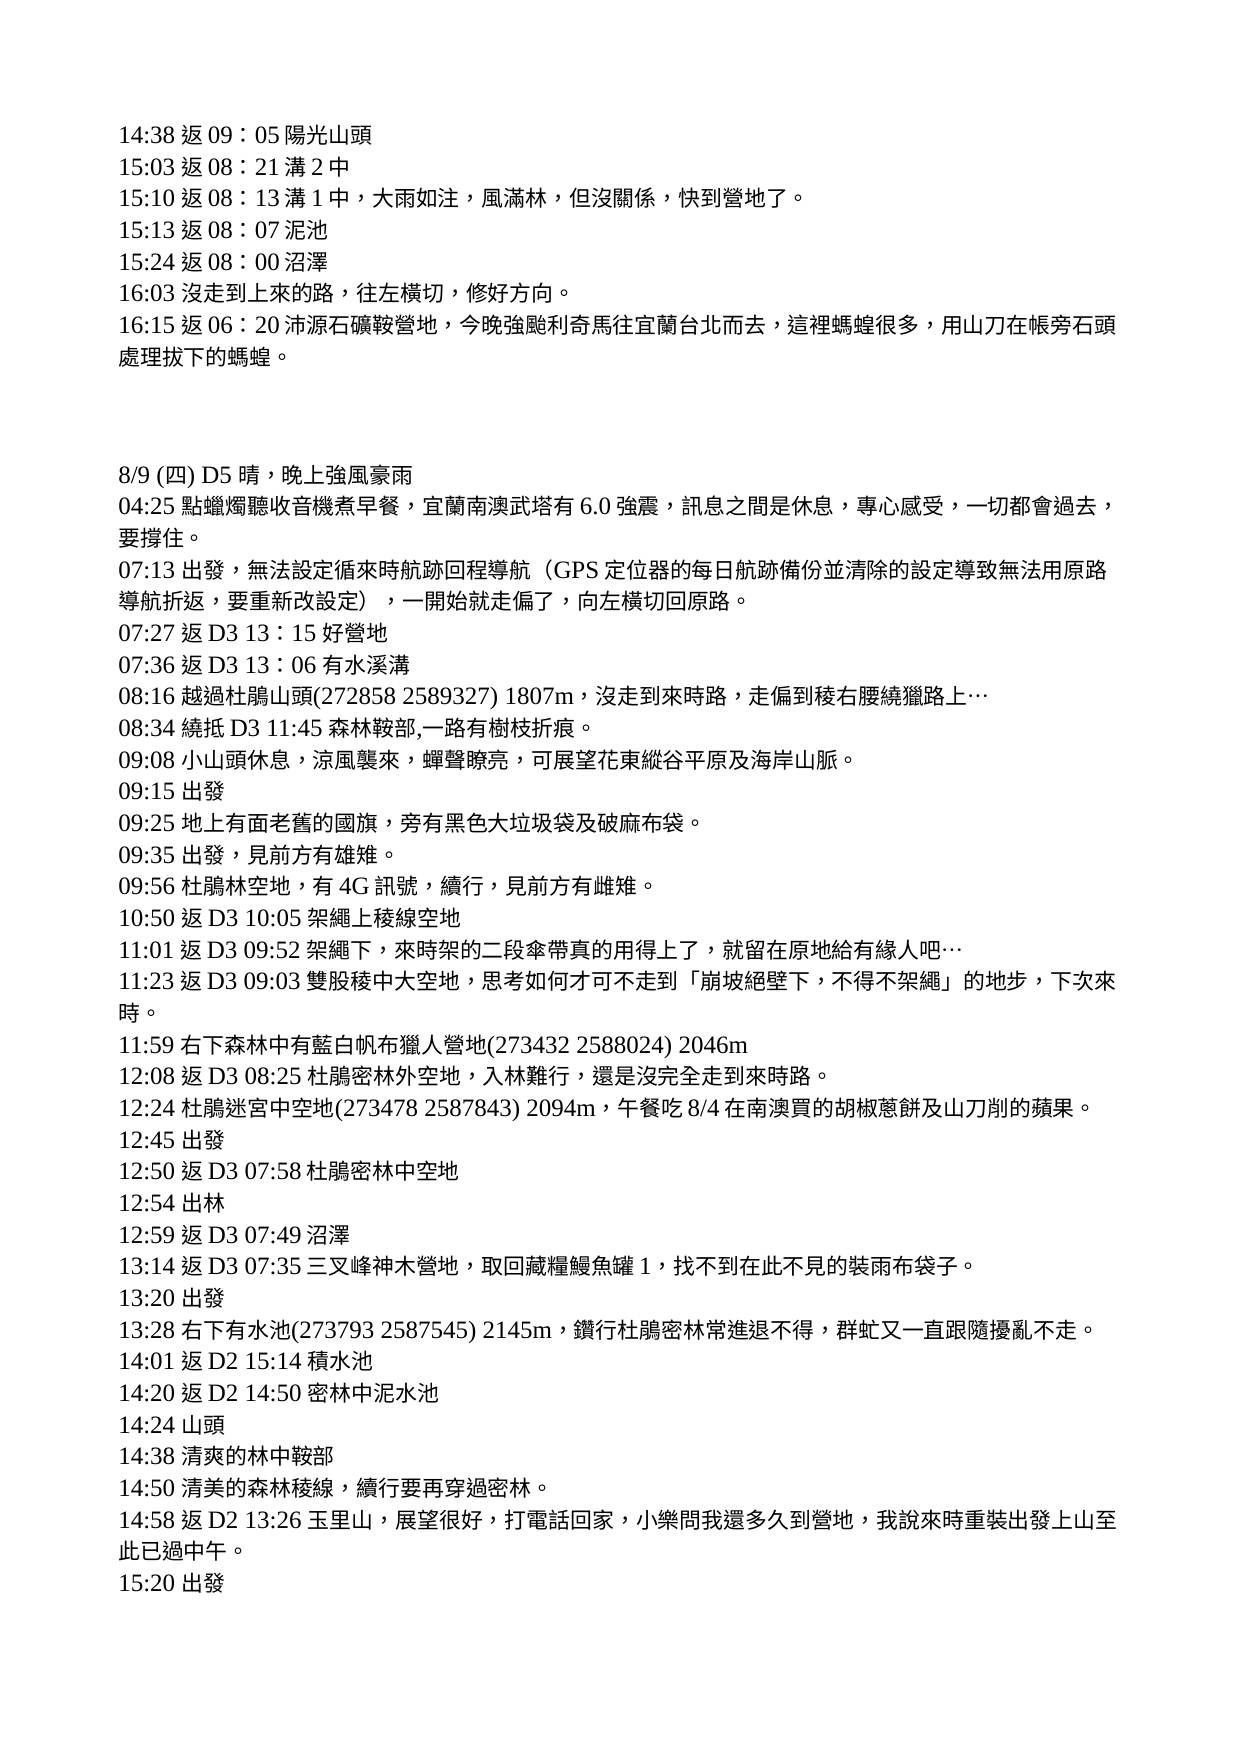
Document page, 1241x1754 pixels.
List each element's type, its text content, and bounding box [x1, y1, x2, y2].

text 8/9 (四) D5 晴，晚上強風豪雨 [118, 458, 1122, 489]
text 09:25 地上有面老舊的國旗，旁有黑色大垃圾袋及破麻布袋。 [118, 806, 1122, 838]
text 08:34 繞抵D3 11:45 森林鞍部,一路有樹枝折痕。 [118, 711, 1122, 743]
text 15:10 返08：13溝1中，大雨如注，風滿林，但沒關係，快到營地了。 [118, 181, 1122, 213]
text 16:03 沒走到上來的路，往左橫切，修好方向。 [118, 276, 1122, 308]
text 11:23 返D3 09:03 雙股稜中大空地，思考如何才可不走到「崩坡絕壁下，不得不架繩」的地步，下次來時。 [118, 964, 1122, 1028]
text 12:08 返D3 08:25 杜鵑密林外空地，入林難行，還是沒完全走到來時路。 [118, 1059, 1122, 1091]
text 14:58 返D2 13:26 玉里山，展望很好，打電話回家，小樂問我還多久到營地，我說來時重裝出發上山至此已過中午。 [118, 1503, 1122, 1566]
text 13:20 出發 [118, 1281, 1122, 1313]
text 14:24 山頭 [118, 1408, 1122, 1439]
text 09:15 出發 [118, 774, 1122, 806]
text 08:16 越過杜鵑山頭(272858 2589327) 1807m，沒走到來時路，走偏到稜右腰繞獵路上… [118, 679, 1122, 711]
text 11:59 右下森林中有藍白帆布獵人營地(273432 2588024) 2046m [118, 1028, 1122, 1059]
text 12:24 杜鵑迷宮中空地(273478 2587843) 2094m，午餐吃8/4在南澳買的胡椒蔥餅及山刀削的蘋果。 [118, 1091, 1122, 1123]
text 10:50 返D3 10:05 架繩上稜線空地 [118, 901, 1122, 933]
text 15:24 返08：00沼澤 [118, 245, 1122, 276]
text 09:56 杜鵑林空地，有4G訊號，續行，見前方有雌雉。 [118, 869, 1122, 901]
text 15:20 出發 [118, 1566, 1122, 1598]
text 13:14 返D3 07:35三叉峰神木營地，取回藏糧鰻魚罐1，找不到在此不見的裝雨布袋子。 [118, 1249, 1122, 1281]
text 14:01 返D2 15:14 積水池 [118, 1344, 1122, 1376]
text 14:50 清美的森林稜線，續行要再穿過密林。 [118, 1471, 1122, 1503]
text 13:28 右下有水池(273793 2587545) 2145m，鑽行杜鵑密林常進退不得，群虻又一直跟隨擾亂不走。 [118, 1313, 1122, 1344]
text 12:59 返D3 07:49沼澤 [118, 1218, 1122, 1249]
text 11:01 返D3 09:52 架繩下，來時架的二段傘帶真的用得上了，就留在原地給有緣人吧… [118, 933, 1122, 964]
text 12:45 出發 [118, 1123, 1122, 1154]
text 04:25 點蠟燭聽收音機煮早餐，宜蘭南澳武塔有6.0強震，訊息之間是休息，專心感受，一切都會過去，要撐住。 [118, 489, 1122, 553]
text 15:03 返08：21溝2中 [118, 150, 1122, 181]
text 07:36 返D3 13：06 有水溪溝 [118, 648, 1122, 679]
text 15:13 返08：07泥池 [118, 213, 1122, 245]
text 14:38 清爽的林中鞍部 [118, 1439, 1122, 1471]
text 16:15 返06：20沛源石礦鞍營地，今晚強颱利奇馬往宜蘭台北而去，這裡螞蝗很多，用山刀在帳旁石頭處理拔下的螞蝗。 [118, 308, 1122, 371]
text 07:27 返D3 13：15 好營地 [118, 616, 1122, 648]
text 12:54 出林 [118, 1186, 1122, 1218]
text 09:35 出發，見前方有雄雉。 [118, 838, 1122, 869]
text 14:38 返09：05陽光山頭 [118, 118, 1122, 150]
text 07:13 出發，無法設定循來時航跡回程導航（GPS定位器的每日航跡備份並清除的設定導致無法用原路導航折返，要重新改設定），一開始就走偏了，向左橫切回原路。 [118, 553, 1122, 616]
text 12:50 返D3 07:58杜鵑密林中空地 [118, 1154, 1122, 1186]
text 14:20 返D2 14:50 密林中泥水池 [118, 1376, 1122, 1408]
text 09:08 小山頭休息，涼風襲來，蟬聲瞭亮，可展望花東縱谷平原及海岸山脈。 [118, 743, 1122, 774]
